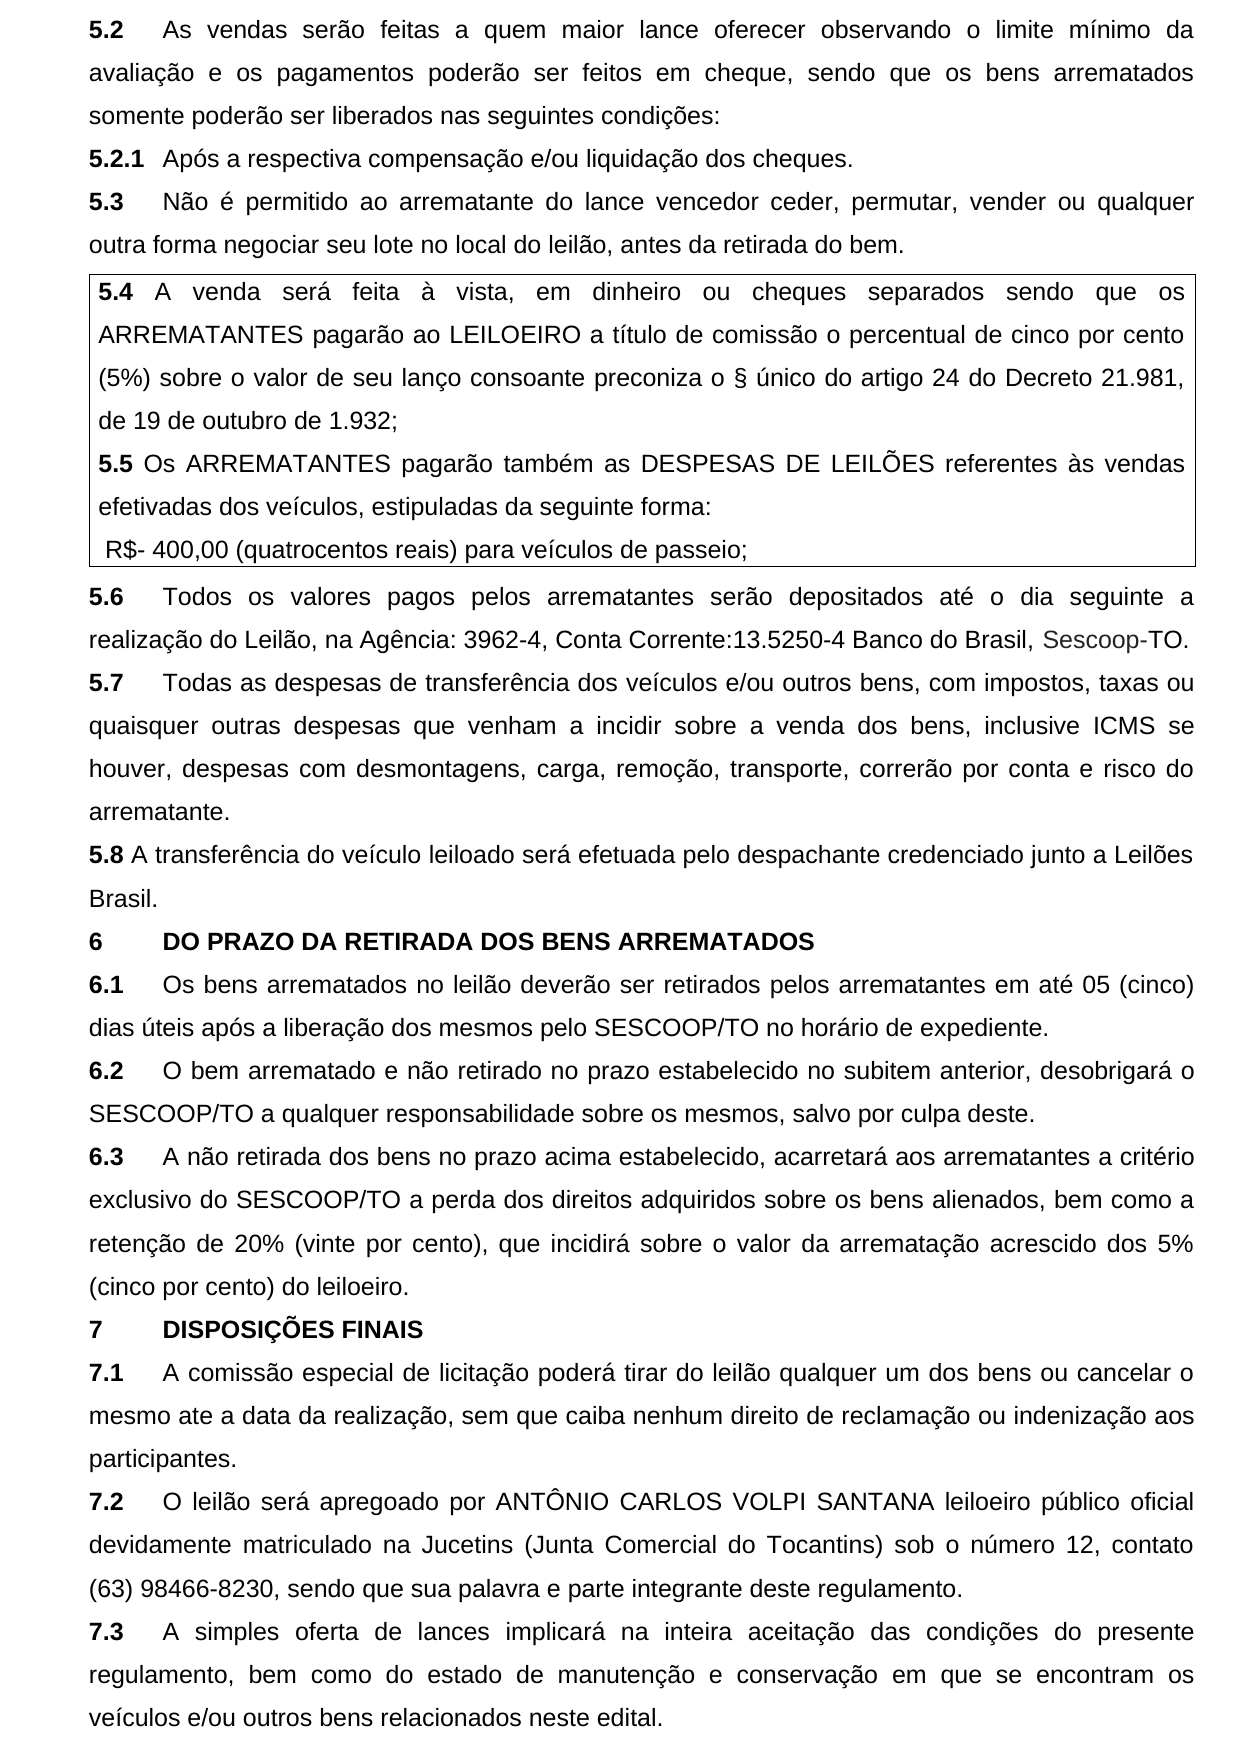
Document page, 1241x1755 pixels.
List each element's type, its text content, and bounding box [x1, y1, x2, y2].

text R$- 400,00 (quatrocentos reais) para veículos de passeio; [90, 532, 1195, 566]
text 5.7 Todas as despesas de transferência dos veículos e/ou outros bens, com impostos, taxas ou quaisquer outras despesas que venham a incidir sobre a venda dos bens, inclusive ICMS se houver, despesas com desmontagens, carga, remoção, transporte, correrão por conta e risco do arrematante. [89, 668, 1196, 826]
text 5.8 A transferência do veículo leiloado será efetuada pelo despachante credenciado junto a Leilões Brasil. [89, 840, 1196, 912]
text 7 DISPOSIÇÕES FINAIS [89, 1315, 1196, 1343]
text 5.4 A venda será feita à vista, em dinheiro ou cheques separados sendo que os ARREMATANTES pagarão ao LEILOEIRO a título de comissão o percentual de cinco por cento (5%) sobre o valor de seu lanço consoante preconiza o § único do artigo 24 do Decreto 21.981, de 19 de outubro de 1.932; [90, 275, 1195, 435]
text 5.2 As vendas serão feitas a quem maior lance oferecer observando o limite mínimo da avaliação e os pagamentos poderão ser feitos em cheque, sendo que os bens arrematados somente poderão ser liberados nas seguintes condições: [89, 15, 1196, 130]
text 5.6 Todos os valores pagos pelos arrematantes serão depositados até o dia seguinte a realização do Leilão, na Agência: 3962-4, Conta Corrente:13.5250-4 Banco do Brasil, Sescoop-TO. [89, 582, 1196, 653]
text 6 Do prazo da retirada dos bens arrematados [89, 927, 1196, 955]
text 5.5 Os ARREMATANTES pagarão também as DESPESAS DE LEILÕES referentes às vendas efetivadas dos veículos, estipuladas da seguinte forma: [90, 446, 1195, 521]
text 7.1 A comissão especial de licitação poderá tirar do leilão qualquer um dos bens ou cancelar o mesmo ate a data da realização, sem que caiba nenhum direito de reclamação ou indenização aos participantes. [89, 1358, 1196, 1473]
text 6.3 A não retirada dos bens no prazo acima estabelecido, acarretará aos arrematantes a critério exclusivo do SESCOOP/TO a perda dos direitos adquiridos sobre os bens alienados, bem como a retenção de 20% (vinte por cento), que incidirá sobre o valor da arrematação acrescido dos 5% (cinco por cento) do leiloeiro. [89, 1142, 1196, 1300]
text 6.2 O bem arrematado e não retirado no prazo estabelecido no subitem anterior, desobrigará o SESCOOP/TO a qualquer responsabilidade sobre os mesmos, salvo por culpa deste. [89, 1056, 1196, 1128]
text 5.3 Não é permitido ao arrematante do lance vencedor ceder, permutar, vender ou qualquer outra forma negociar seu lote no local do leilão, antes da retirada do bem. [89, 187, 1196, 259]
text 7.3 A simples oferta de lances implicará na inteira aceitação das condições do presente regulamento, bem como do estado de manutenção e conservação em que se encontram os veículos e/ou outros bens relacionados neste edital. [89, 1617, 1196, 1732]
text 7.2 O leilão será apregoado por ANTÔNIO CARLOS VOLPI SANTANA leiloeiro público oficial devidamente matriculado na Jucetins (Junta Comercial do Tocantins) sob o número 12, contato (63) 98466-8230, sendo que sua palavra e parte integrante deste regulamento. [89, 1487, 1196, 1602]
text 6.1 Os bens arrematados no leilão deverão ser retirados pelos arrematantes em até 05 (cinco) dias úteis após a liberação dos mesmos pelo SESCOOP/TO no horário de expediente. [89, 970, 1196, 1042]
text 5.2.1 Após a respectiva compensação e/ou liquidação dos cheques. [89, 144, 1196, 173]
